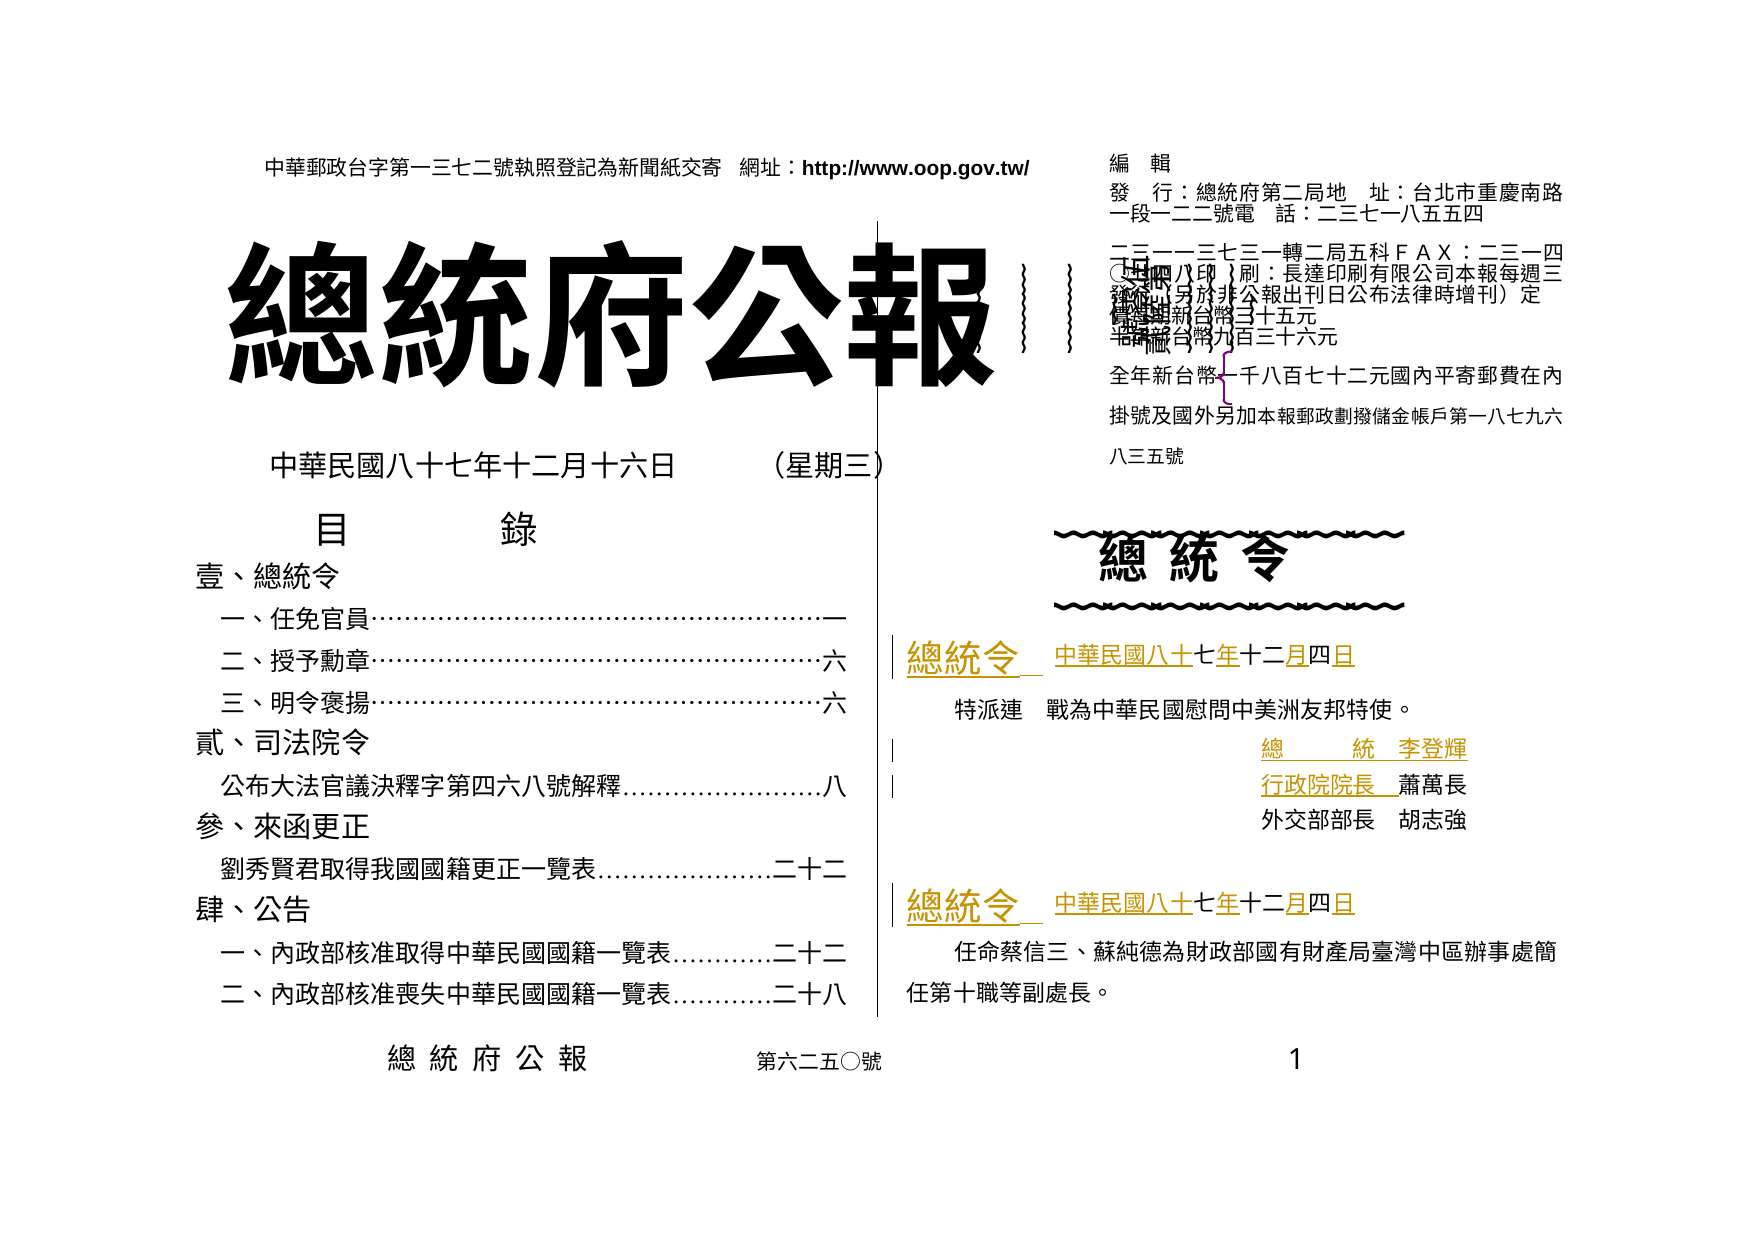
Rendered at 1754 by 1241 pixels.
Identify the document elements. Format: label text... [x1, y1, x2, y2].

table_header [904, 222, 1051, 537]
text 總 統 李登輝 [907, 739, 1559, 762]
text 劉秀賢君取得我國國籍更正一覽表…………………二十二 [195, 846, 847, 887]
text 公布大法官議決釋字第四六八號解釋……………………八 [195, 762, 847, 804]
table_header 中華民國八十七年十二月四日 [1051, 883, 1564, 927]
text 目 錄 [195, 222, 847, 554]
text 貳、司法院令 [195, 721, 847, 762]
text 任命蔡信三、蘇純德為財政部國有財產局臺灣中區辦事處簡任第十職等副處長。 [907, 927, 1559, 1010]
text 三、明令褒揚………………………………………………六 [195, 679, 847, 721]
text 參、來函更正 [195, 804, 847, 846]
table_cell 總統令 [904, 635, 1051, 679]
text 行政院院長 蕭萬長 [907, 775, 1559, 798]
text 特派連 戰為中華民國慰問中美洲友邦特使。 [907, 685, 1559, 727]
table_cell ﹏﹏﹏﹏﹏﹏﹏ [1051, 585, 1564, 635]
text 二、授予勳章………………………………………………六 [195, 637, 847, 679]
table_header 總統令 [904, 883, 1051, 927]
text 外交部部長 胡志強 [907, 810, 1559, 833]
table_header ﹏﹏﹏﹏﹏﹏﹏ [1051, 222, 1564, 537]
table_cell [904, 585, 1051, 635]
text 二、內政部核准喪失中華民國國籍一覽表…………二十八 [195, 971, 847, 1012]
table_cell [904, 537, 1051, 585]
text 肆、公告 [195, 887, 847, 929]
text 一、任免官員………………………………………………一 [195, 596, 847, 637]
table_cell 總統令 [1051, 537, 1564, 585]
text 一、內政部核准取得中華民國國籍一覽表…………二十二 [195, 929, 847, 971]
table_cell 中華民國八十七年十二月四日 [1051, 635, 1564, 679]
text 壹、總統令 [195, 554, 847, 596]
